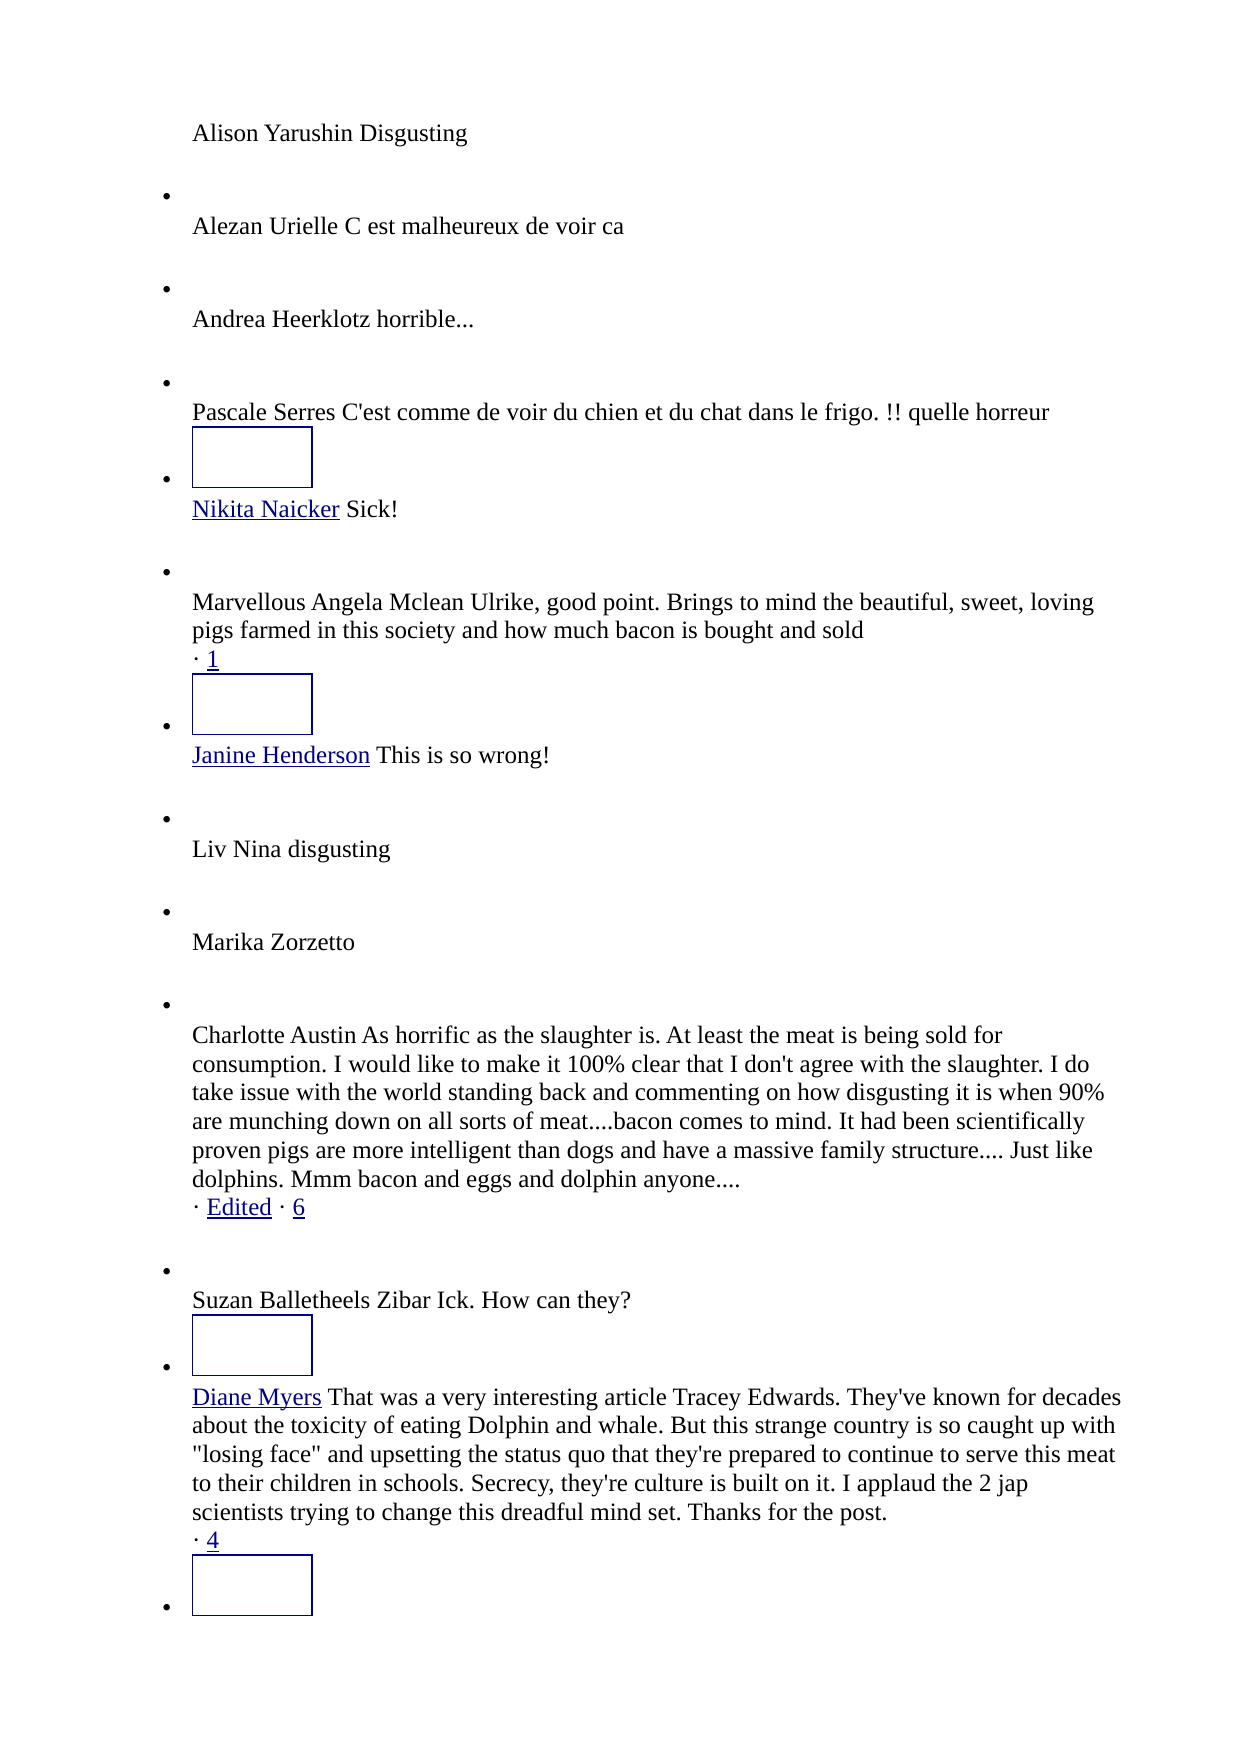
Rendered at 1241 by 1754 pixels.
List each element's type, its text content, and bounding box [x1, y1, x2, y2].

list Marvellous Angela Mclean Ulrike, good point. Brings to mind the beautiful, sweet, loving pigs farmed in this society and how much bacon is bought and sold [162, 587, 1122, 644]
list Diane Myers That was a very interesting article Tracey Edwards. They've known for decades about the toxicity of eating Dolphin and whale. But this strange country is so caught up with "losing face" and upsetting the status quo that they're prepared to continue to serve this meat to their children in schools. Secrecy, they're culture is built on it. I applaud the 2 jap scientists trying to change this dreadful mind set. Thanks for the post. [162, 1382, 1122, 1526]
list Alison Yarushin Disgusting [162, 118, 1122, 147]
list Andrea Heerklotz horrible... [162, 304, 1122, 333]
list Alezan Urielle C est malheureux de voir ca [162, 211, 1122, 240]
list · 1 [162, 644, 1122, 673]
list Janine Henderson This is so wrong! [162, 741, 1122, 769]
list Suzan Balletheels Zibar Ick. How can they? [162, 1286, 1122, 1314]
list · 4 [162, 1526, 1122, 1554]
list Marika Zorzetto [162, 927, 1122, 956]
list Charlotte Austin As horrific as the slaughter is. At least the meat is being sold for consumption. I would like to make it 100% clear that I don't agree with the slaughter. I do take issue with the world standing back and commenting on how disgusting it is when 90% are munching down on all sorts of meat....bacon comes to mind. It had been scientifically proven pigs are more intelligent than dogs and have a massive family structure.... Just like dolphins. Mmm bacon and eggs and dolphin anyone.... [162, 1020, 1122, 1192]
list Nikita Naicker Sick! [162, 494, 1122, 522]
list · Edited · 6 [162, 1192, 1122, 1221]
list Liv Nina disgusting [162, 834, 1122, 862]
list Pascale Serres C'est comme de voir du chien et du chat dans le frigo. !! quelle horreur [162, 397, 1122, 426]
